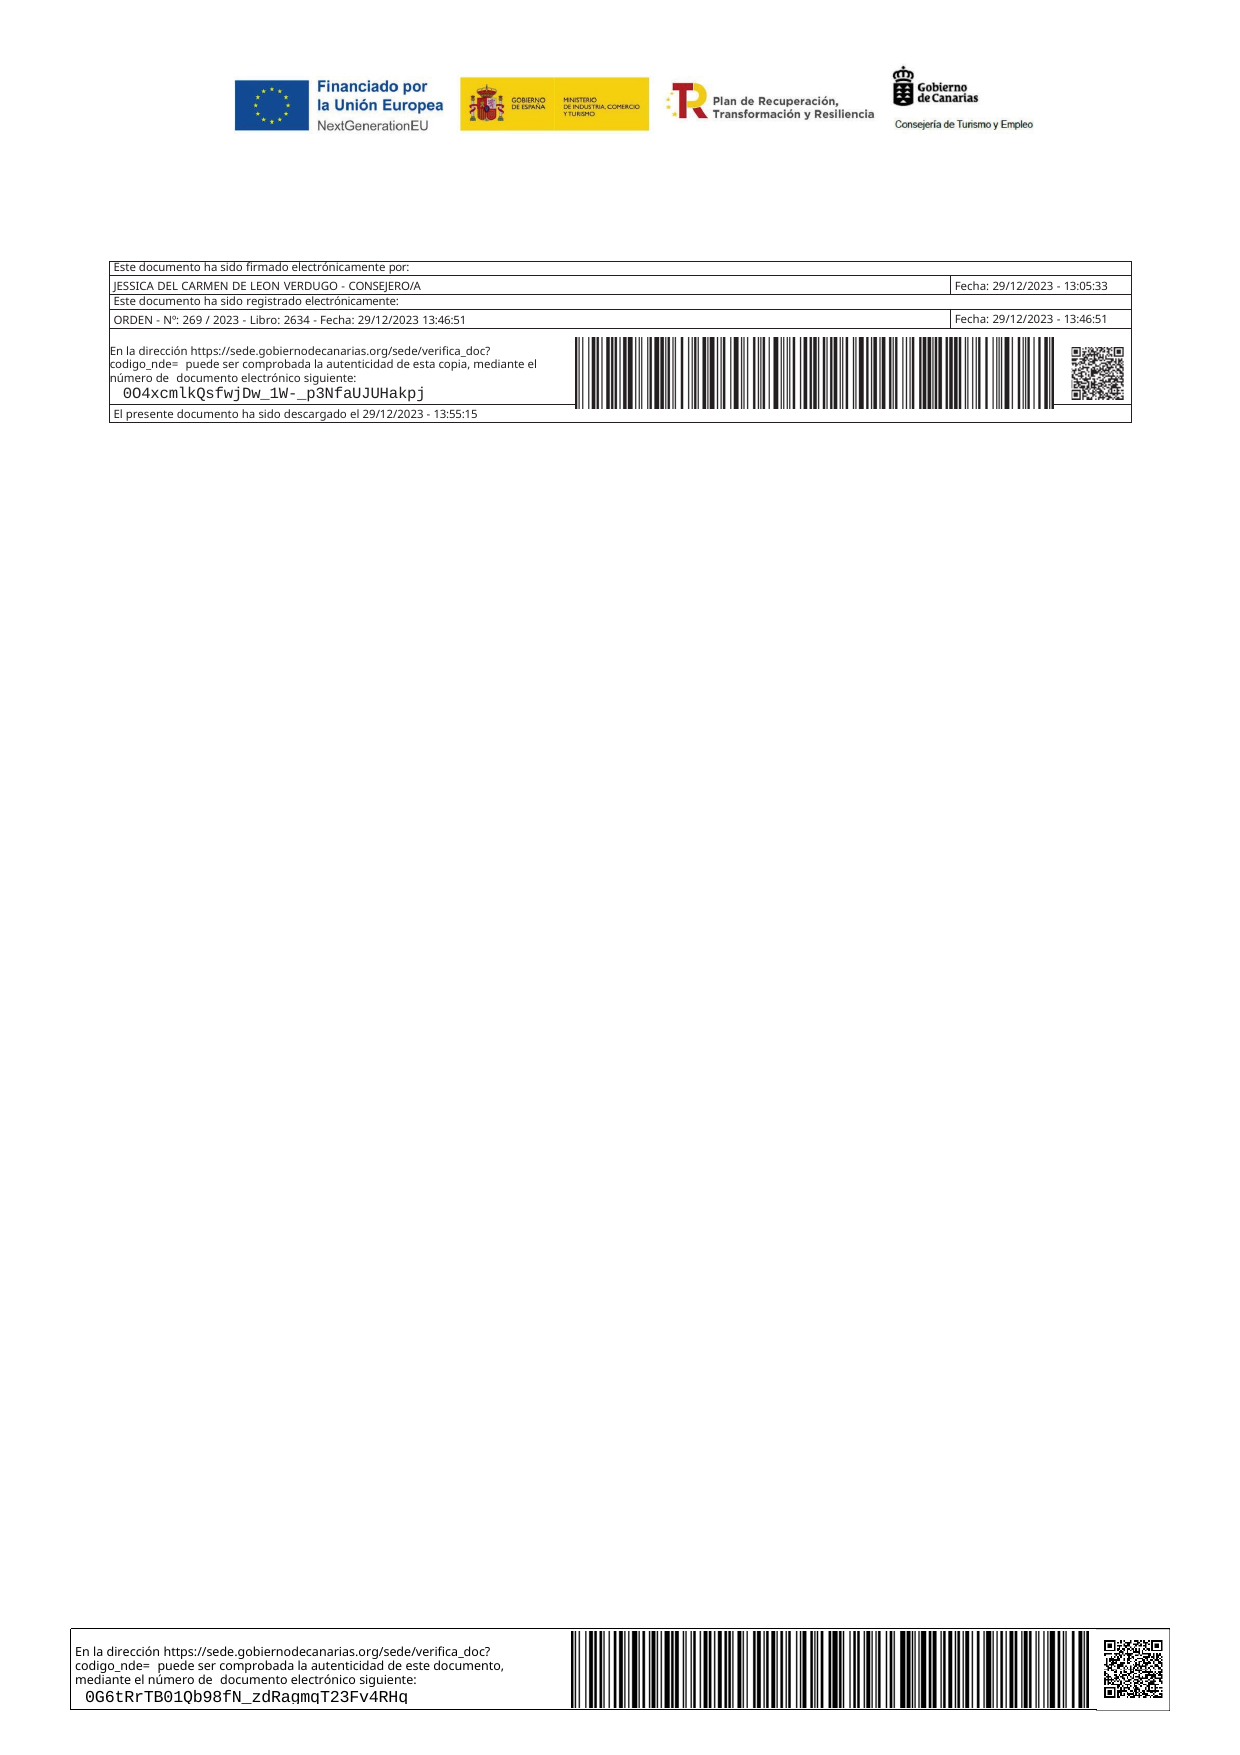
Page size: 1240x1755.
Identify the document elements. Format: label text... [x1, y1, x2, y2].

table_cell ORDEN - Nº: 269 / 2023 - Libro: 2634 - Fecha: 29/12/2023 13:46:51 [110, 310, 950, 327]
table_cell Fecha: 29/12/2023 - 13:46:51 [951, 310, 1131, 327]
table_header Este documento ha sido firmado electrónicamente por: [110, 262, 951, 275]
table_cell El presente documento ha sido descargado el 29/12/2023 - 13:55:15 [110, 405, 1131, 422]
table_cell Fecha: 29/12/2023 - 13:05:33 [951, 276, 1131, 294]
table_cell En la dirección https://sede.gobiernodecanarias.org/sede/verifica_doc?codigo_nde= puede ser comprobada la autenticidad de esta copia, mediante el número de documento electrónico siguiente: 0O4xcmlkQsfwjDw_1W-_p3NfaUJUHakpj [110, 329, 1131, 403]
table_cell JESSICA DEL CARMEN DE LEON VERDUGO - CONSEJERO/A [110, 276, 950, 294]
table_header [951, 262, 1131, 275]
table_cell Este documento ha sido registrado electrónicamente: [110, 295, 1131, 308]
